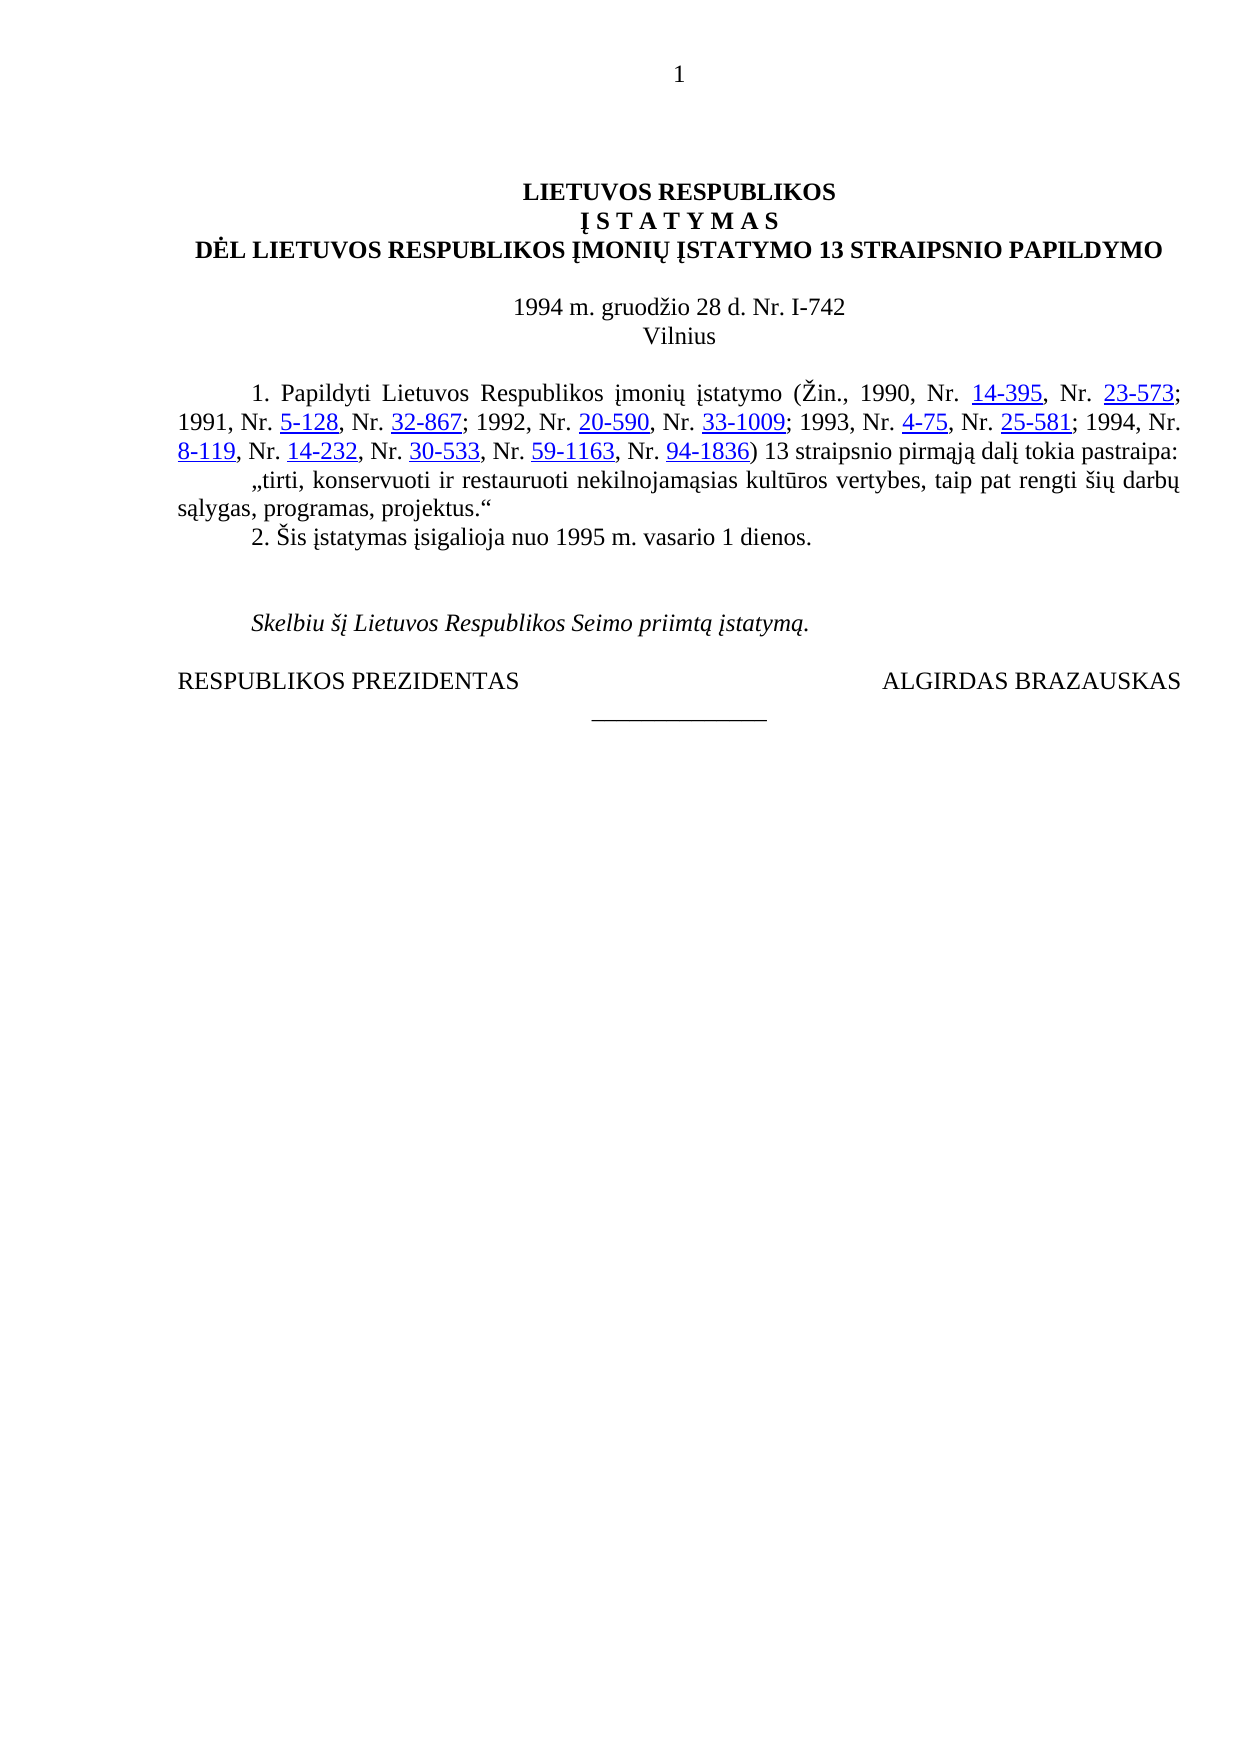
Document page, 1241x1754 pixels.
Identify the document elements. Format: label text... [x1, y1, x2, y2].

text RESPUBLIKOS PREZIDENTAS ALGIRDAS BRAZAUSKAS [177, 666, 1181, 695]
text LIETUVOS RESPUBLIKOS [177, 177, 1181, 206]
text 1. Papildyti Lietuvos Respublikos įmonių įstatymo (Žin., 1990, Nr. 14-395, Nr. 23-573; 1991, Nr. 5-128, Nr. 32-867; 1992, Nr. 20-590, Nr. 33-1009; 1993, Nr. 4-75, Nr. 25-581; 1994, Nr. 8-119, Nr. 14-232, Nr. 30-533, Nr. 59-1163, Nr. 94-1836) 13 straipsnio pirmąją dalį tokia pastraipa: [177, 378, 1181, 465]
text 1994 m. gruodžio 28 d. Nr. I-742 [177, 292, 1181, 321]
text ______________ [177, 695, 1181, 723]
text Skelbiu šį Lietuvos Respublikos Seimo priimtą įstatymą. [177, 608, 1181, 637]
text „tirti, konservuoti ir restauruoti nekilnojamąsias kultūros vertybes, taip pat rengti šių darbų sąlygas, programas, projektus.“ [177, 465, 1181, 522]
text Į S T A T Y M A S [177, 206, 1181, 235]
text Vilnius [177, 321, 1181, 350]
text DĖL LIETUVOS RESPUBLIKOS ĮMONIŲ ĮSTATYMO 13 STRAIPSNIO PAPILDYMO [177, 235, 1181, 263]
text 2. Šis įstatymas įsigalioja nuo 1995 m. vasario 1 dienos. [177, 522, 1181, 551]
